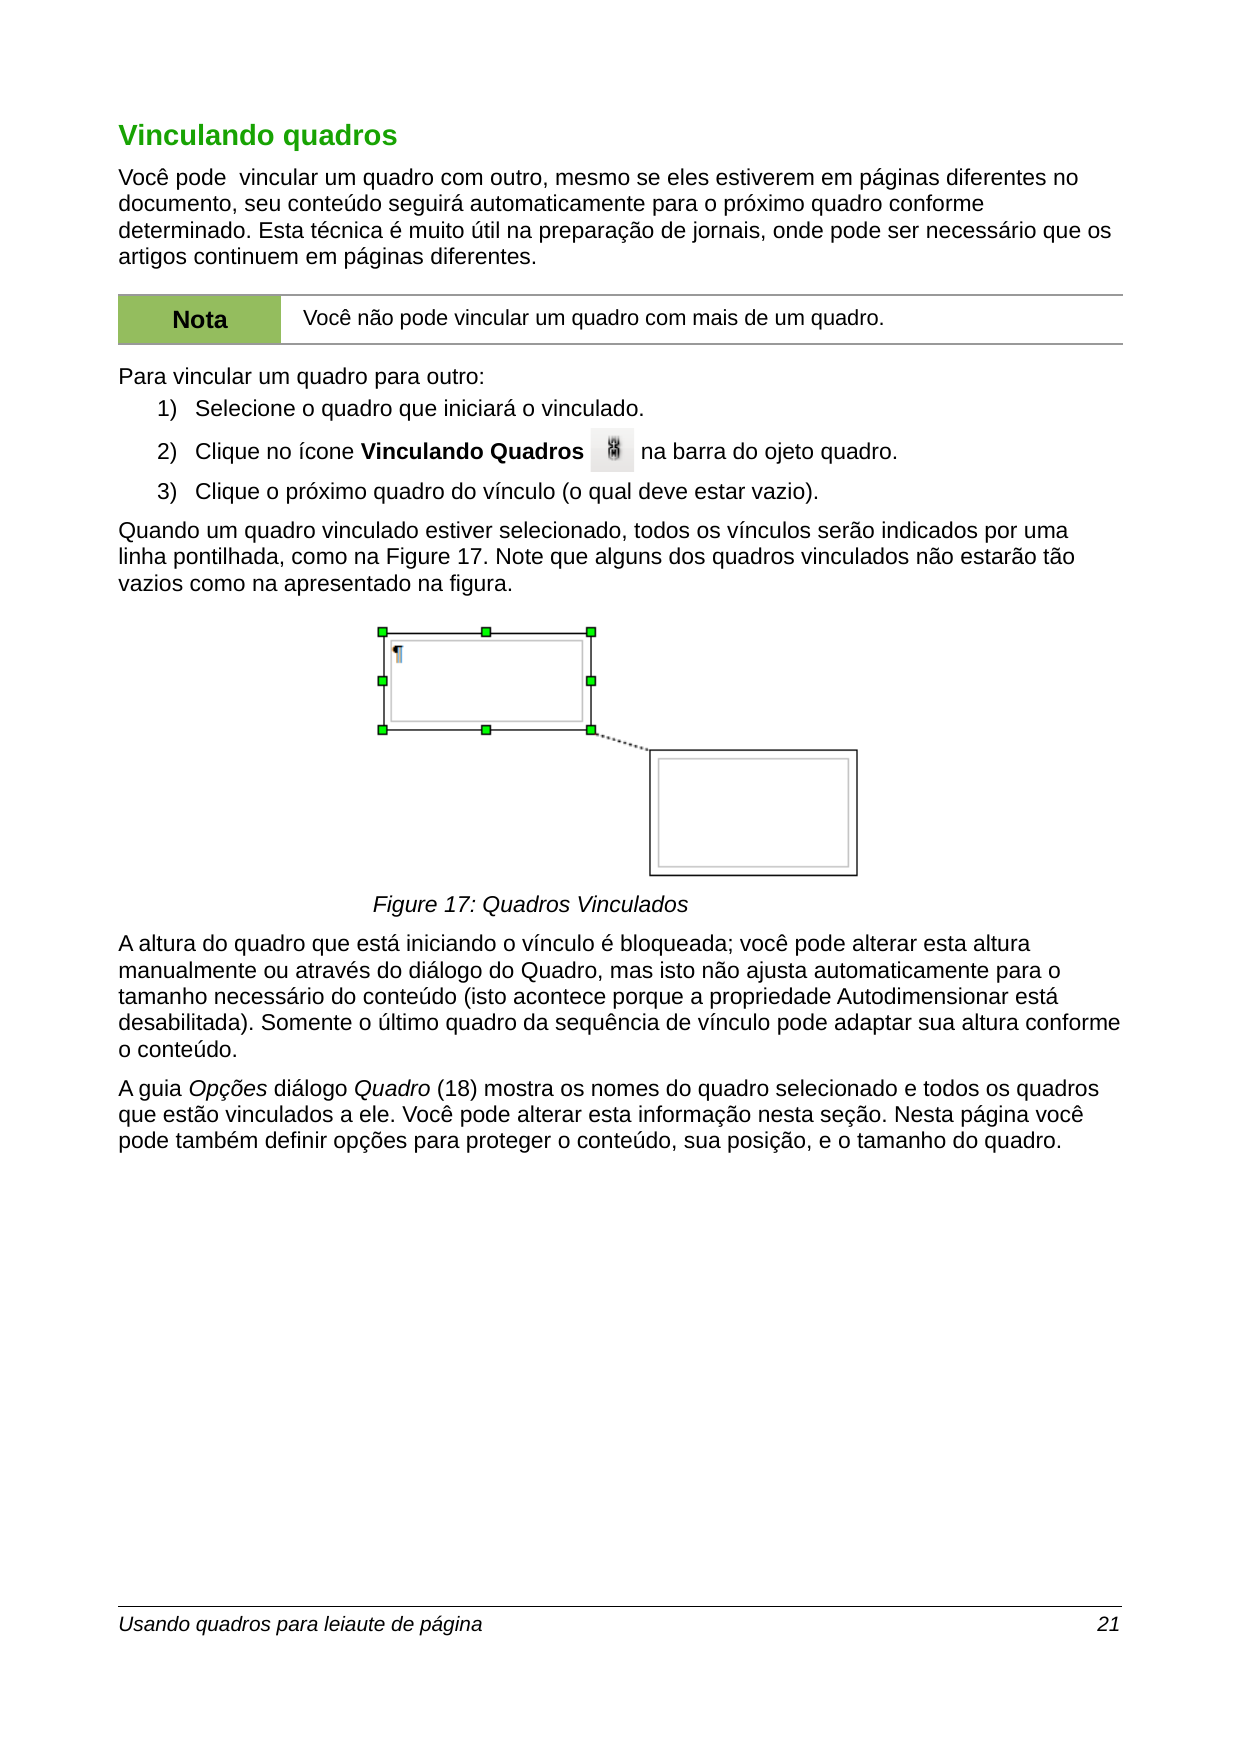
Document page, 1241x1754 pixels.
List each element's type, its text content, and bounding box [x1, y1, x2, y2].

list Clique no ícone Vinculando Quadros [177, 428, 590, 472]
picture [372, 621, 868, 885]
list Clique o próximo quadro do vínculo (o qual deve estar vazio). [177, 478, 1122, 504]
list Para vincular um quadro para outro: [118, 363, 1122, 389]
text Figure 17: Quadros Vinculados [373, 891, 868, 918]
text Quando um quadro vinculado estiver selecionado, todos os vínculos serão indicados por uma linha pontilhada, como na Figure 17. Note que alguns dos quadros vinculados não estarão tão vazios como na apresentado na figura. [118, 517, 1122, 596]
table_header Você não pode vincular um quadro com mais de um quadro. [281, 296, 1122, 343]
list na barra do ojeto quadro. [635, 428, 1122, 472]
text A guia Opções diálogo Quadro (Figura 18) mostra os nomes do quadro selecionado e todos os quadros que estão vinculados a ele. Você pode alterar esta informação nesta seção. Nesta página você pode também definir opções para proteger o conteúdo, sua posição, e o tamanho do quadro. [118, 1074, 1122, 1153]
text A altura do quadro que está iniciando o vínculo é bloqueada; você pode alterar esta altura manualmente ou através do diálogo do Quadro, mas isto não ajusta automaticamente para o tamanho necessário do conteúdo (isto acontece porque a propriedade Autodimensionar está desabilitada). Somente o último quadro da sequência de vínculo pode adaptar sua altura conforme o conteúdo. [118, 930, 1122, 1062]
subtitle Vinculando quadros [118, 118, 1122, 152]
text Você pode vincular um quadro com outro, mesmo se eles estiverem em páginas diferentes no documento, seu conteúdo seguirá automaticamente para o próximo quadro conforme determinado. Esta técnica é muito útil na preparação de jornais, onde pode ser necessário que os artigos continuem em páginas diferentes. [118, 164, 1122, 269]
picture [590, 428, 635, 472]
list Selecione o quadro que iniciará o vinculado. [177, 395, 1122, 422]
table_header Nota [118, 296, 281, 343]
